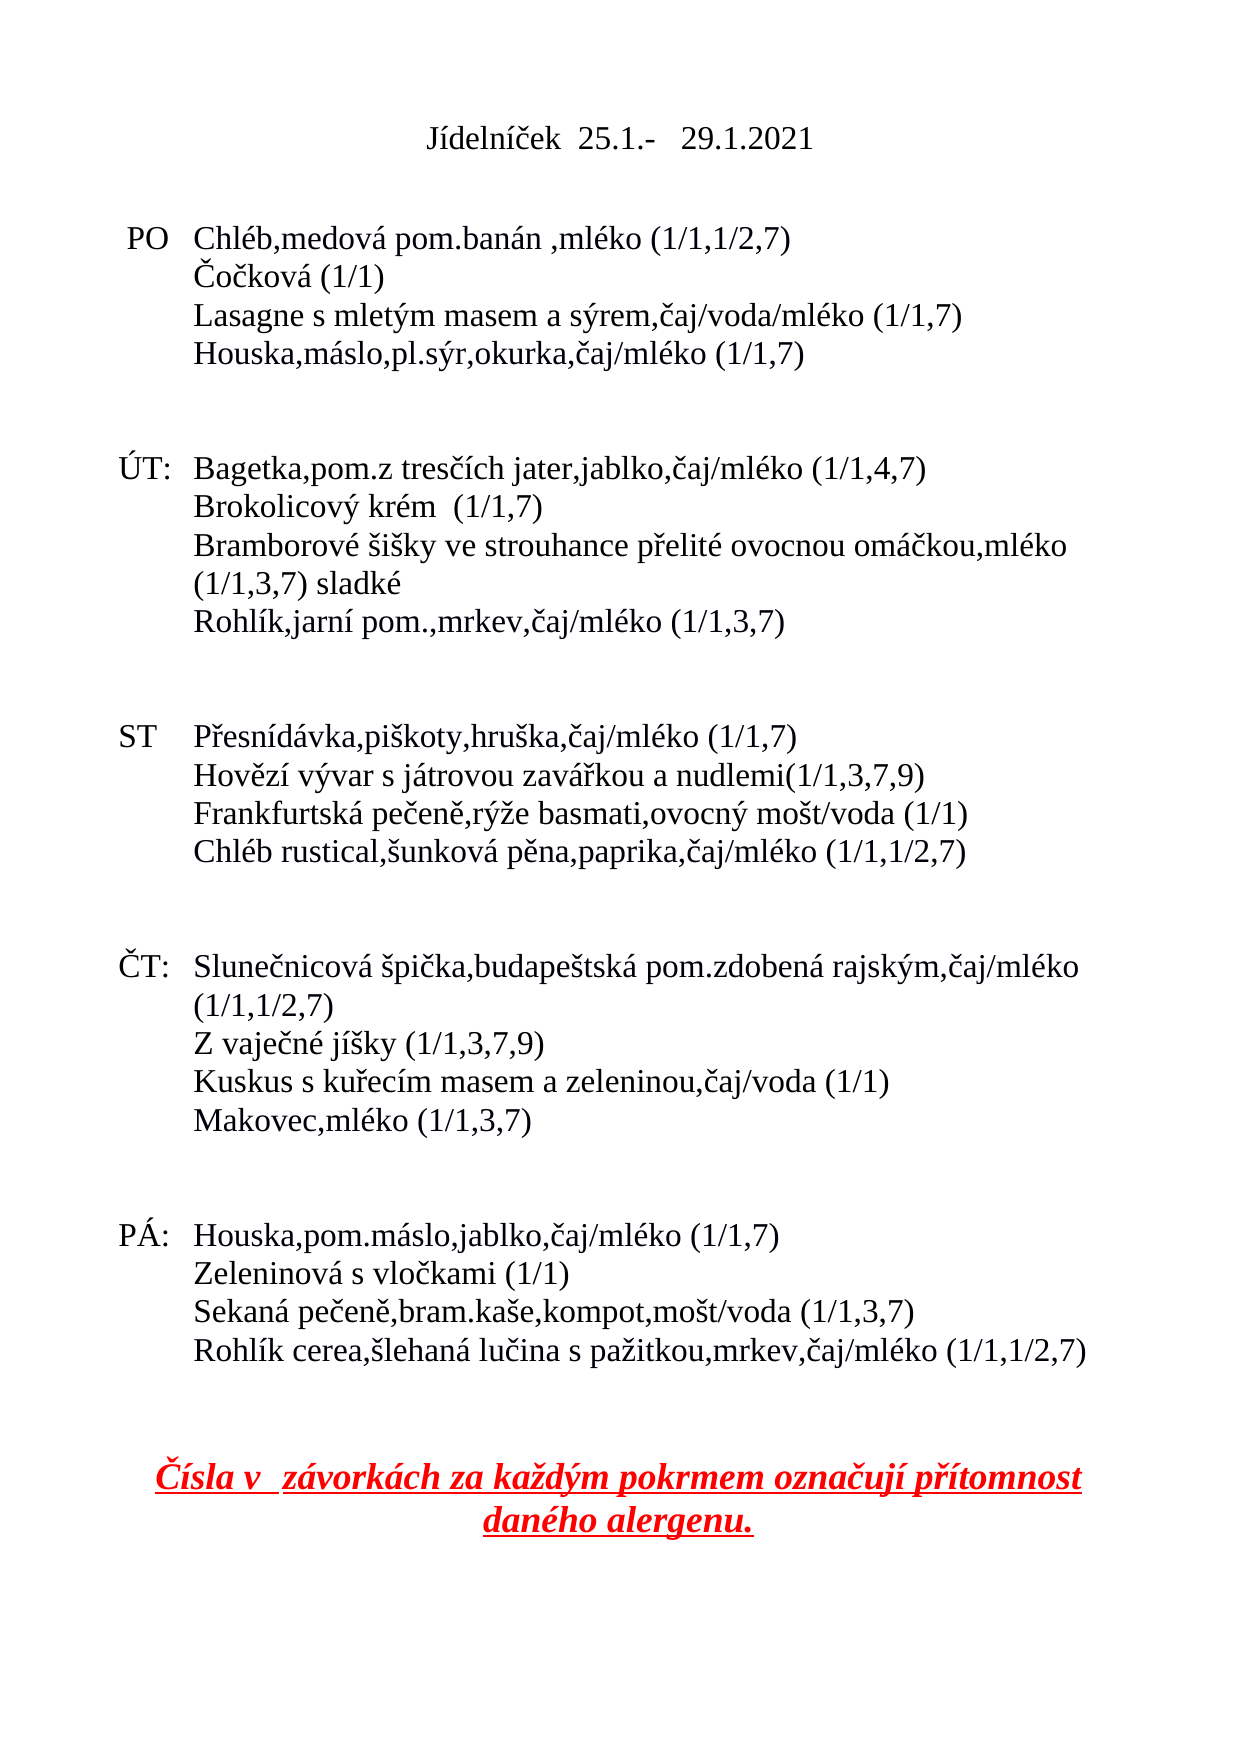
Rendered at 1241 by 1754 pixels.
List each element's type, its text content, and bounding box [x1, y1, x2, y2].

table_cell [111, 1100, 186, 1138]
table_cell [111, 870, 186, 947]
table_cell [111, 372, 186, 448]
table_cell [111, 487, 186, 525]
table_header Chléb,medová pom.banán ,mléko (1/1,1/2,7) [186, 218, 1151, 257]
table_cell Kuskus s kuřecím masem a zeleninou,čaj/voda (1/1) [186, 1062, 1151, 1100]
table_cell [111, 1330, 186, 1368]
table_cell ÚT: [111, 448, 186, 487]
table_cell Brokolicový krém (1/1,7) [186, 487, 1151, 525]
table_cell [186, 870, 1151, 947]
table_cell Bagetka,pom.z tresčích jater,jablko,čaj/mléko (1/1,4,7) [186, 448, 1151, 487]
table_cell Bramborové šišky ve strouhance přelité ovocnou omáčkou,mléko (1/1,3,7) sladké [186, 525, 1151, 602]
table_cell Frankfurtská pečeně,rýže basmati,ovocný mošt/voda (1/1) [186, 793, 1151, 832]
table_header PO [111, 218, 186, 372]
table_cell Slunečnicová špička,budapeštská pom.zdobená rajským,čaj/mléko (1/1,1/2,7) [186, 947, 1151, 1023]
table_cell Zeleninová s vločkami (1/1) [186, 1253, 1151, 1292]
text Čísla v závorkách za každým pokrmem označují přítomnost daného alergenu. [118, 1454, 1122, 1541]
table_cell [111, 1062, 186, 1100]
table_cell Houska,máslo,pl.sýr,okurka,čaj/mléko (1/1,7) [186, 333, 1151, 372]
table_cell [111, 832, 186, 870]
table_cell [111, 602, 186, 640]
table_cell [111, 793, 186, 832]
table_cell PÁ: [111, 1215, 186, 1253]
table_cell [111, 1023, 186, 1062]
table_cell Čočková (1/1) [186, 257, 1151, 295]
table_cell Hovězí vývar s játrovou zavářkou a nudlemi(1/1,3,7,9) [186, 755, 1151, 793]
table_cell Rohlík cerea,šlehaná lučina s pažitkou,mrkev,čaj/mléko (1/1,1/2,7) [186, 1330, 1151, 1368]
table_cell Rohlík,jarní pom.,mrkev,čaj/mléko (1/1,3,7) [186, 602, 1151, 640]
table_cell [111, 640, 186, 717]
table_cell Makovec,mléko (1/1,3,7) [186, 1100, 1151, 1138]
table_cell Chléb rustical,šunková pěna,paprika,čaj/mléko (1/1,1/2,7) [186, 832, 1151, 870]
table_cell [186, 640, 1151, 717]
table_cell [111, 1292, 186, 1330]
table_cell [186, 1138, 1151, 1215]
table_cell [111, 525, 186, 602]
table_cell [111, 755, 186, 793]
table_cell Z vaječné jíšky (1/1,3,7,9) [186, 1023, 1151, 1062]
table_cell ČT: [111, 947, 186, 1023]
text Jídelníček 25.1.- 29.1.2021 [118, 118, 1122, 156]
table_cell Sekaná pečeně,bram.kaše,kompot,mošt/voda (1/1,3,7) [186, 1292, 1151, 1330]
table_cell Lasagne s mletým masem a sýrem,čaj/voda/mléko (1/1,7) [186, 295, 1151, 333]
table_cell [111, 1138, 186, 1215]
table_cell [186, 372, 1151, 448]
table_cell Přesnídávka,piškoty,hruška,čaj/mléko (1/1,7) [186, 717, 1151, 755]
table_cell Houska,pom.máslo,jablko,čaj/mléko (1/1,7) [186, 1215, 1151, 1253]
table_cell ST [111, 717, 186, 755]
table_cell [111, 1253, 186, 1292]
